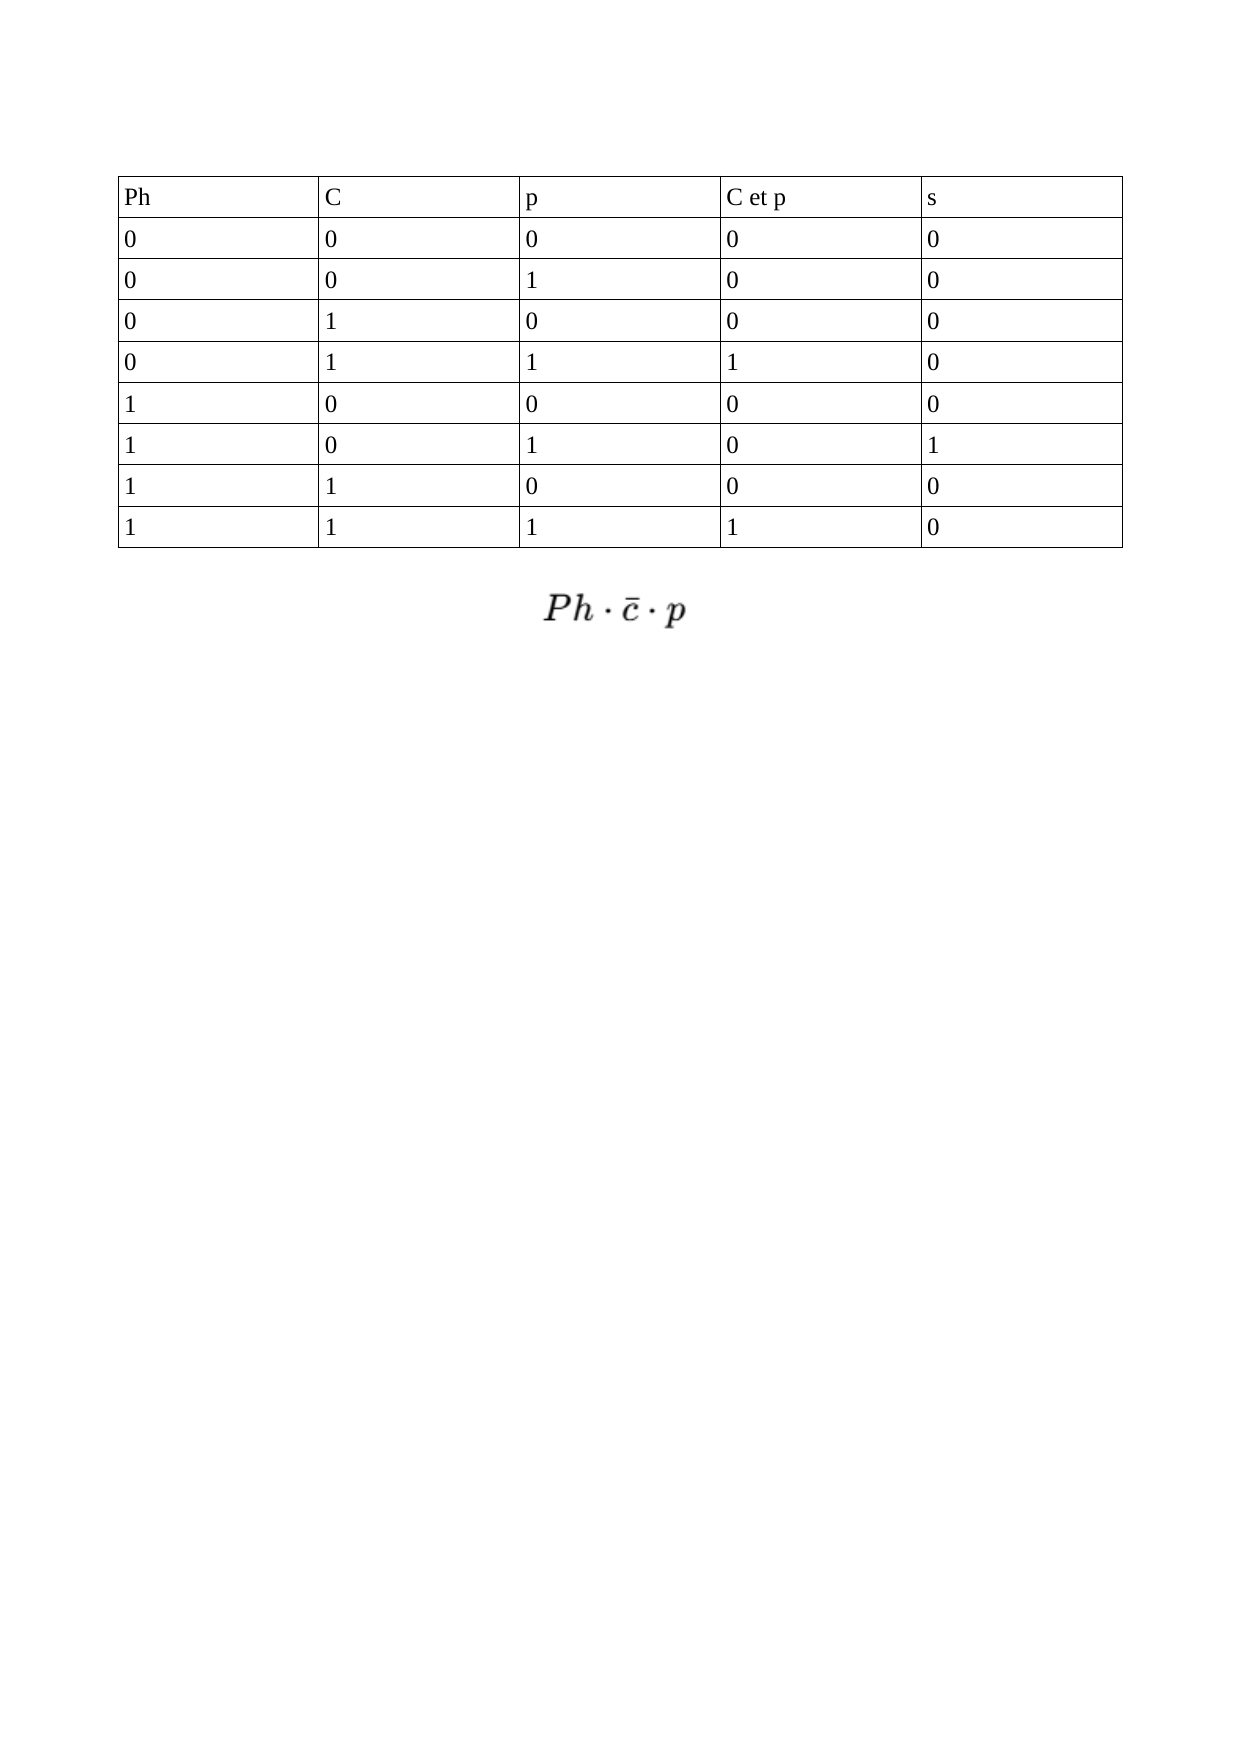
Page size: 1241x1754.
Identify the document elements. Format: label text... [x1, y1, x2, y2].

table_header C [319, 177, 519, 217]
table_cell 0 [319, 218, 519, 258]
table_cell 1 [319, 300, 519, 341]
table_header C et p [721, 177, 921, 217]
table_cell 0 [119, 342, 318, 382]
table_cell 0 [319, 383, 519, 423]
table_cell 0 [520, 218, 720, 258]
table_cell 1 [922, 424, 1122, 464]
table_cell 1 [520, 342, 720, 382]
table_cell 0 [520, 300, 720, 341]
table_cell 0 [520, 465, 720, 506]
table_cell 1 [119, 507, 318, 547]
table_cell 0 [922, 342, 1122, 382]
table_header p [520, 177, 720, 217]
table_cell 0 [922, 465, 1122, 506]
table_cell 1 [119, 465, 318, 506]
table_cell 1 [119, 383, 318, 423]
table_header s [922, 177, 1122, 217]
table_cell 0 [721, 259, 921, 299]
table_cell 1 [319, 465, 519, 506]
picture [527, 576, 714, 651]
table_cell 0 [319, 424, 519, 464]
table_cell 0 [721, 300, 921, 341]
table_cell 0 [721, 465, 921, 506]
table_cell 1 [520, 507, 720, 547]
table_cell 0 [119, 259, 318, 299]
table_cell 0 [922, 300, 1122, 341]
table_cell 0 [721, 383, 921, 423]
table_cell 1 [119, 424, 318, 464]
table_header Ph [119, 177, 318, 217]
table_cell 0 [922, 507, 1122, 547]
table_cell 1 [721, 507, 921, 547]
table_cell 0 [119, 218, 318, 258]
table_cell 0 [520, 383, 720, 423]
table_cell 0 [319, 259, 519, 299]
table_cell 0 [922, 383, 1122, 423]
table_cell 0 [922, 259, 1122, 299]
table_cell 0 [119, 300, 318, 341]
table_cell 1 [721, 342, 921, 382]
table_cell 1 [319, 507, 519, 547]
table_cell 0 [922, 218, 1122, 258]
table_cell 0 [721, 218, 921, 258]
table_cell 1 [520, 259, 720, 299]
table_cell 1 [319, 342, 519, 382]
table_cell 0 [721, 424, 921, 464]
table_cell 1 [520, 424, 720, 464]
